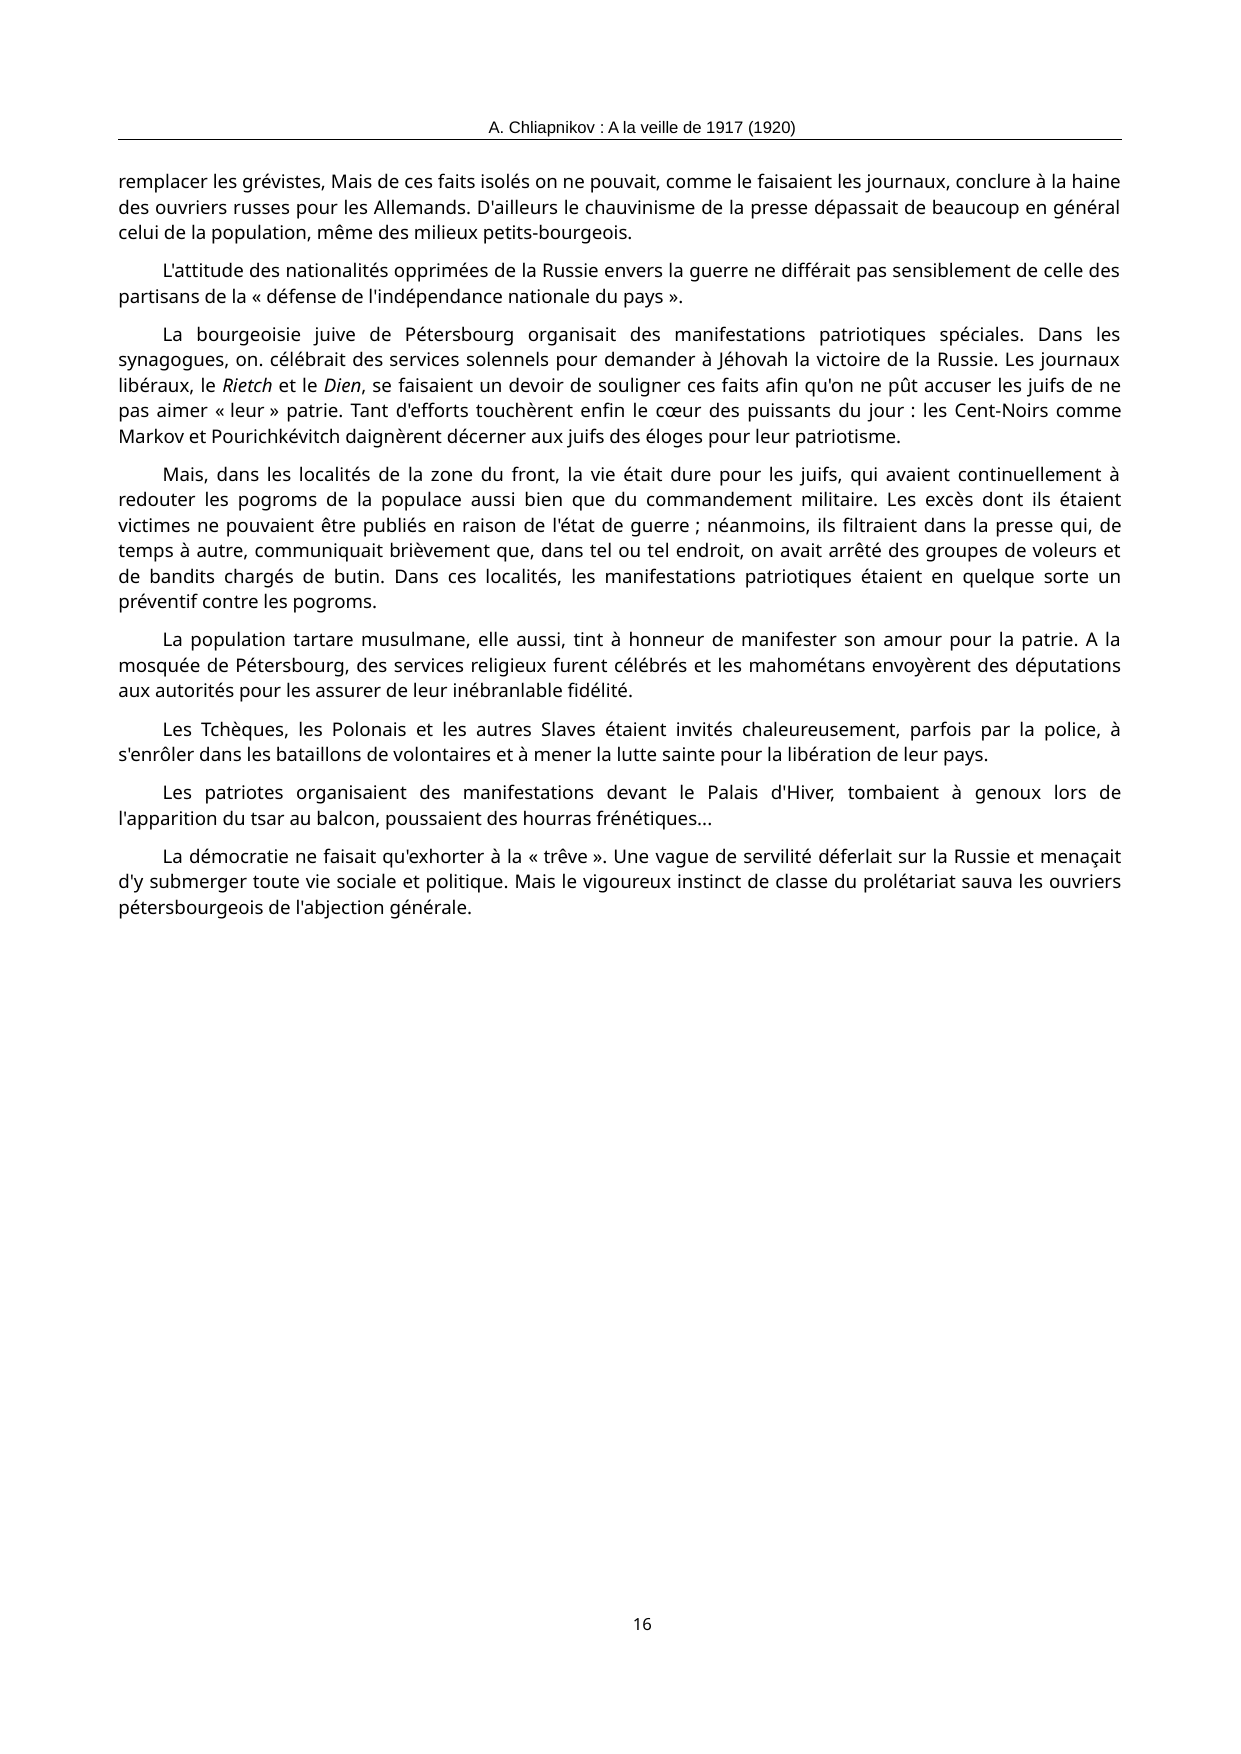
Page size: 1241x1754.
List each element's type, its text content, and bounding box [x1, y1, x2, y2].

text Mais, dans les localités de la zone du front, la vie était dure pour les juifs, qui avaient continuellement à redouter les pogroms de la populace aussi bien que du commandement militaire. Les excès dont ils étaient victimes ne pouvaient être publiés en raison de l'état de guerre ; néanmoins, ils filtraient dans la presse qui, de temps à autre, communiquait brièvement que, dans tel ou tel endroit, on avait arrêté des groupes de voleurs et de bandits chargés de butin. Dans ces localités, les manifestations patriotiques étaient en quelque sorte un préventif contre les pogroms. [118, 461, 1122, 614]
text La population tartare musulmane, elle aussi, tint à honneur de manifester son amour pour la patrie. A la mosquée de Pétersbourg, des services religieux furent célébrés et les mahométans envoyèrent des députations aux autorités pour les assurer de leur inébranlable fidélité. [118, 627, 1122, 703]
text La bourgeoisie juive de Pétersbourg organisait des manifestations patriotiques spéciales. Dans les synagogues, on. célébrait des services solennels pour demander à Jéhovah la victoire de la Russie. Les journaux libéraux, le Rietch et le Dien, se faisaient un devoir de souligner ces faits afin qu'on ne pût accuser les juifs de ne pas aimer « leur » patrie. Tant d'efforts touchèrent enfin le cœur des puissants du jour : les Cent-Noirs comme Markov et Pourichkévitch daignèrent décerner aux juifs des éloges pour leur patriotisme. [118, 321, 1122, 449]
text La démocratie ne faisait qu'exhorter à la « trêve ». Une vague de servilité déferlait sur la Russie et menaçait d'y submerger toute vie sociale et politique. Mais le vigoureux instinct de classe du prolétariat sauva les ouvriers pétersbourgeois de l'abjection générale. [118, 843, 1122, 919]
text L'attitude des nationalités opprimées de la Russie envers la guerre ne différait pas sensiblement de celle des partisans de la « défense de l'indépendance nationale du pays ». [118, 257, 1122, 308]
text Les Tchèques, les Polonais et les autres Slaves étaient invités chaleureusement, parfois par la police, à s'enrôler dans les bataillons de volontaires et à mener la lutte sainte pour la libération de leur pays. [118, 716, 1122, 767]
text remplacer les grévistes, Mais de ces faits isolés on ne pouvait, comme le faisaient les journaux, conclure à la haine des ouvriers russes pour les Allemands. D'ailleurs le chauvinisme de la presse dépassait de beaucoup en général celui de la population, même des milieux petits-bourgeois. [118, 168, 1122, 245]
text Les patriotes organisaient des manifestations devant le Palais d'Hiver, tombaient à genoux lors de l'apparition du tsar au balcon, poussaient des hourras frénétiques... [118, 779, 1122, 830]
